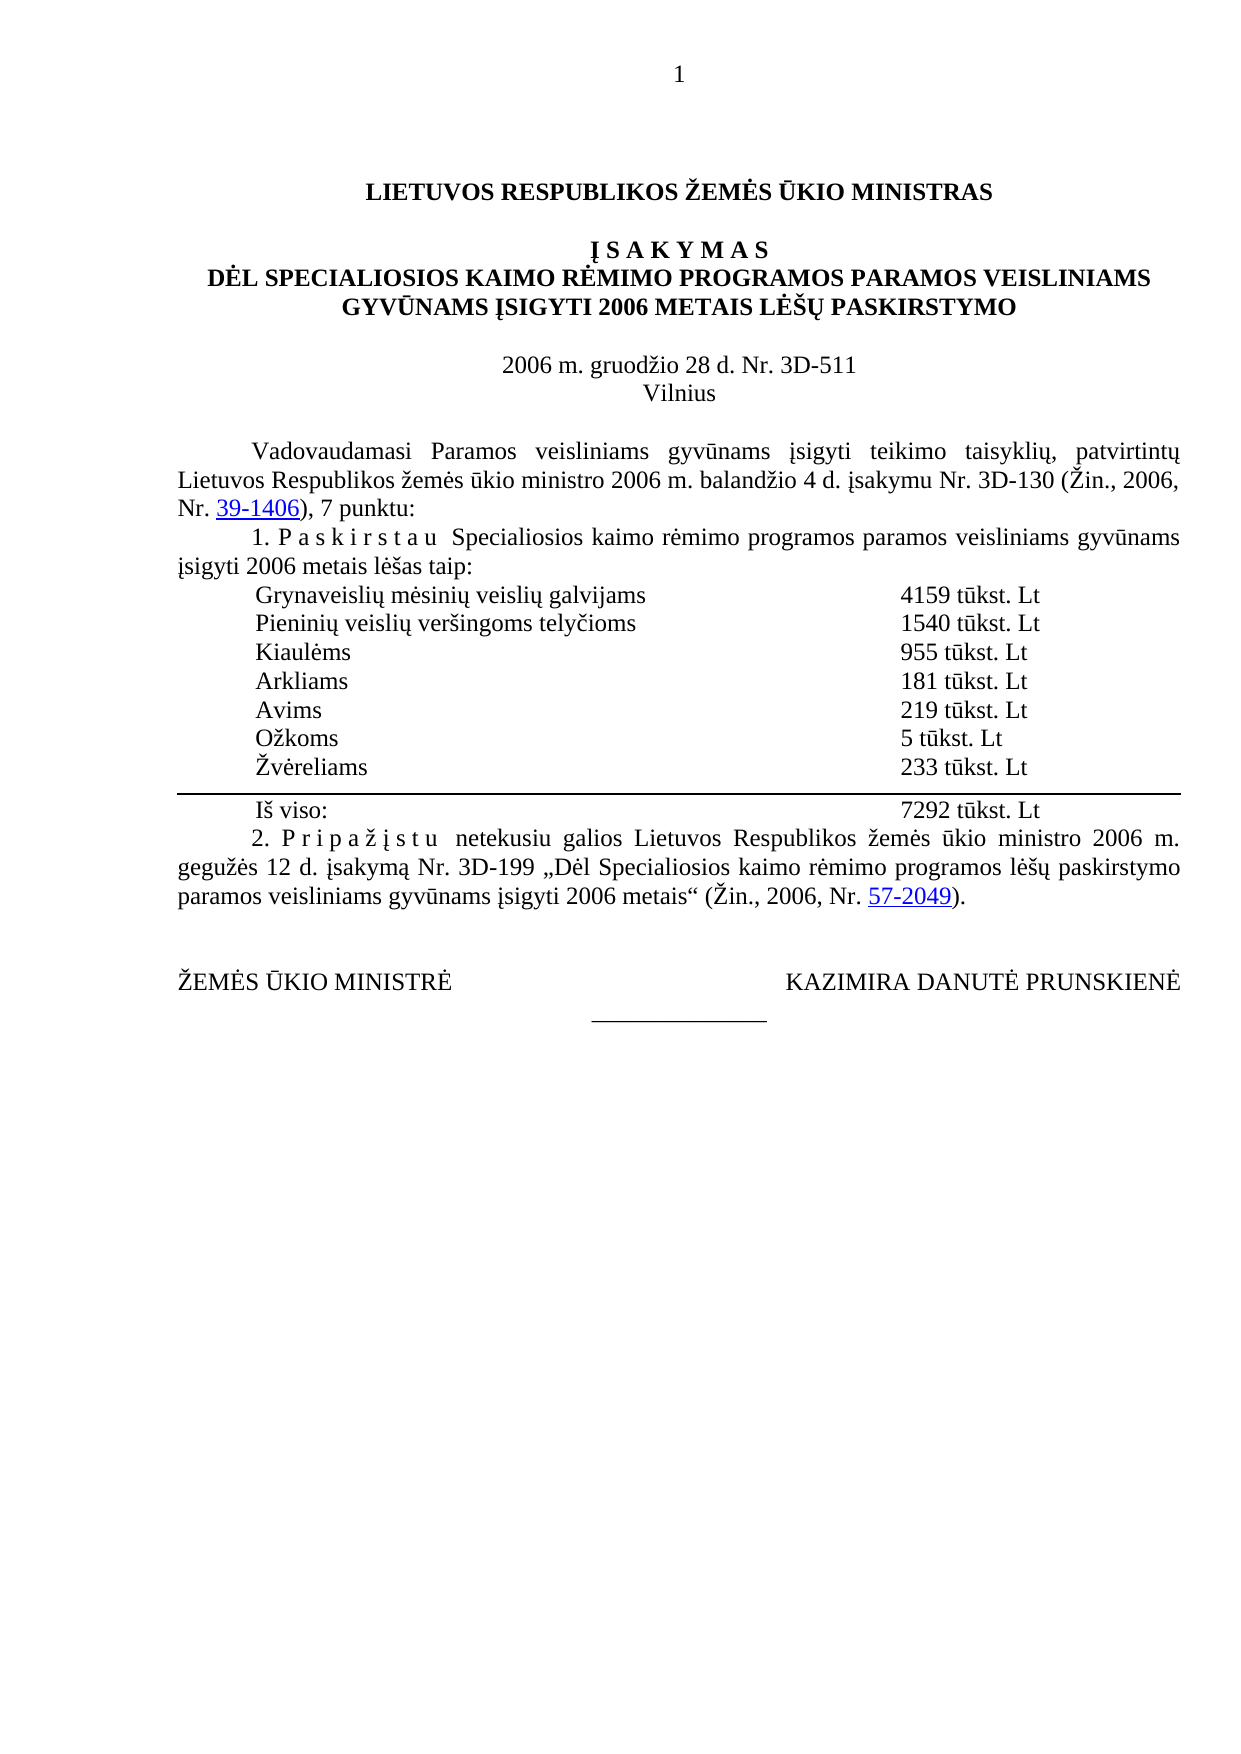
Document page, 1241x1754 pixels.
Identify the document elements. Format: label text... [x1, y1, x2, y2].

text Vilnius [177, 378, 1181, 407]
table_cell 233 tūkst. Lt [822, 752, 1181, 793]
table_cell Avims [818, 695, 822, 723]
text Vadovaudamasi Paramos veisliniams gyvūnams įsigyti teikimo taisyklių, patvirtintų Lietuvos Respublikos žemės ūkio ministro 2006 m. balandžio 4 d. įsakymu Nr. 3D-130 (Žin., 2006, Nr. 39-1406), 7 punktu: [177, 436, 1181, 522]
table_cell Avims [177, 695, 181, 723]
text LIETUVOS RESPUBLIKOS ŽEMĖS ŪKIO MINISTRAS [177, 177, 1181, 206]
text 1. Paskirstau Specialiosios kaimo rėmimo programos paramos veisliniams gyvūnams įsigyti 2006 metais lėšas taip: [177, 522, 1181, 580]
text ŽEMĖS ŪKIO MINISTRĖ KAZIMIRA DANUTĖ PRUNSKIENĖ [177, 967, 1181, 996]
table_cell Žvėreliams [177, 752, 822, 793]
text Į S A K Y M A S [177, 235, 1181, 263]
text 2. Pripažįstu netekusiu galios Lietuvos Respublikos žemės ūkio ministro 2006 m. gegužės 12 d. įsakymą Nr. 3D-199 „Dėl Specialiosios kaimo rėmimo programos lėšų paskirstymo paramos veisliniams gyvūnams įsigyti 2006 metais“ (Žin., 2006, Nr. 57-2049). [177, 823, 1181, 910]
text 2006 m. gruodžio 28 d. Nr. 3D-511 [177, 350, 1181, 378]
text ______________ [177, 996, 1181, 1025]
text DĖL SPECIALIOSIOS KAIMO RĖMIMO PROGRAMOS PARAMOS VEISLINIAMS GYVŪNAMS ĮSIGYTI 2006 METAIS LĖŠŲ PASKIRSTYMO [177, 263, 1181, 321]
